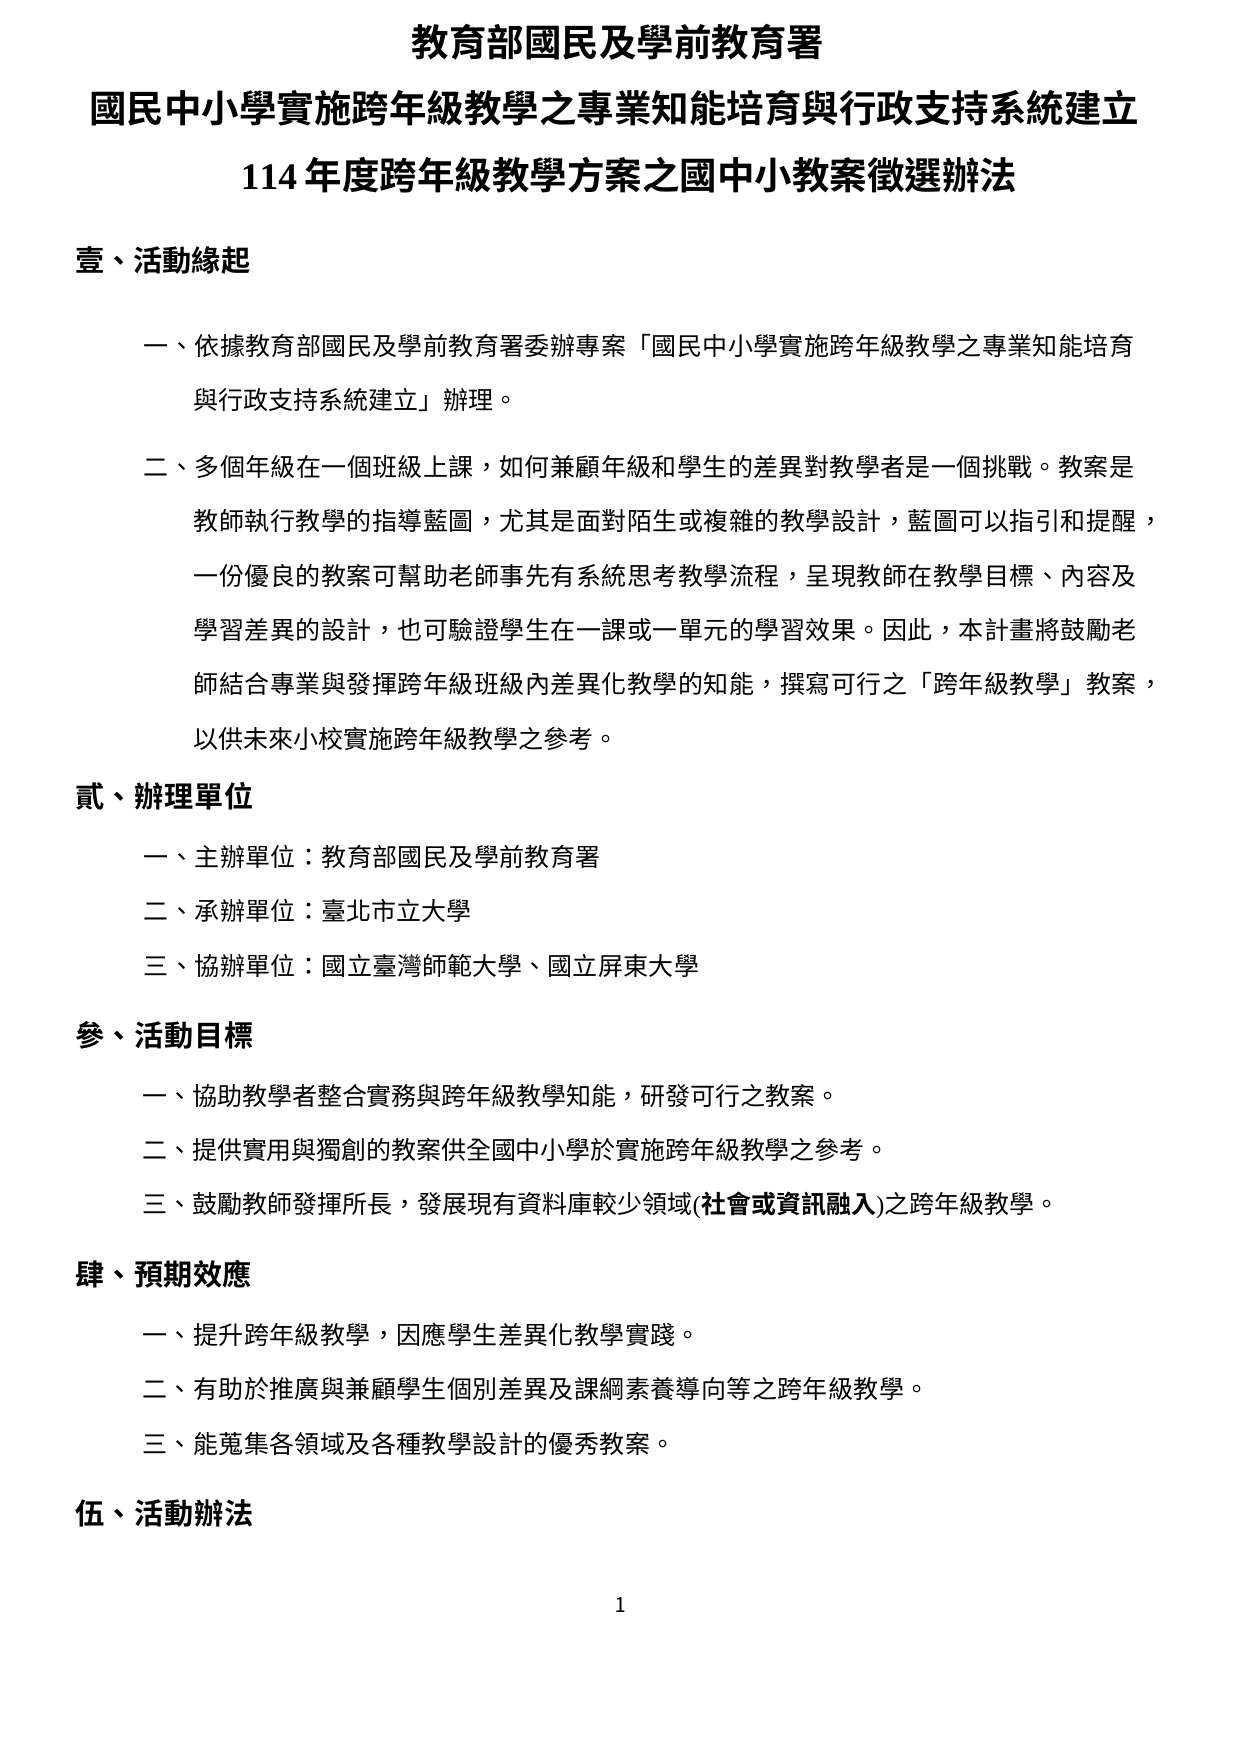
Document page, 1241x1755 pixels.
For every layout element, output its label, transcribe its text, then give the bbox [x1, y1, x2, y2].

text 三、協辦單位：國立臺灣師範大學、國立屏東大學 [144, 946, 1164, 982]
text 肆、預期效應 [75, 1252, 1105, 1294]
text 一、提升跨年級教學，因應學生差異化教學實踐。 [142, 1315, 1105, 1352]
text 二、承辦單位：臺北市立大學 [144, 892, 1164, 928]
text 伍、活動辦法 [75, 1491, 1166, 1533]
text 三、鼓勵教師發揮所長，發展現有資料庫較少領域(社會或資訊融入)之跨年級教學。 [142, 1185, 1168, 1221]
subtitle 壹、活動緣起 [75, 238, 1166, 280]
text 三、能蒐集各領域及各種教學設計的優秀教案。 [142, 1424, 1105, 1460]
text 114年度跨年級教學方案之國中小教案徵選辦法 [75, 146, 1182, 200]
text 二、有助於推廣與兼顧學生個別差異及課綱素養導向等之跨年級教學。 [142, 1370, 1105, 1406]
text 一、主辦單位：教育部國民及學前教育署 [144, 837, 1164, 873]
text 參、活動目標 [75, 1013, 1164, 1055]
subtitle 教育部國民及學前教育署 [218, 12, 1017, 67]
text 二、多個年級在一個班級上課，如何兼顧年級和學生的差異對教學者是一個挑戰。教案是教師執行教學的指導藍圖，尤其是面對陌生或複雜的教學設計，藍圖可以指引和提醒，一份優良的教案可幫助老師事先有系統思考教學流程，呈現教師在教學目標、內容及學習差異的設計，也可驗證學生在一課或一單元的學習效果。因此，本計畫將鼓勵老師結合專業與發揮跨年級班級內差異化教學的知能，撰寫可行之「跨年級教學」教案，以供未來小校實施跨年級教學之參考。 [144, 447, 1138, 756]
text 貳、辦理單位 [75, 774, 1164, 816]
text 國民中小學實施跨年級教學之專業知能培育與行政支持系統建立 [60, 79, 1168, 133]
text 一、協助教學者整合實務與跨年級教學知能，研發可行之教案。 [142, 1076, 1168, 1112]
text 一、依據教育部國民及學前教育署委辦專案「國民中小學實施跨年級教學之專業知能培育與行政支持系統建立」辦理。 [144, 326, 1138, 417]
text 二、提供實用與獨創的教案供全國中小學於實施跨年級教學之參考。 [142, 1131, 1168, 1167]
